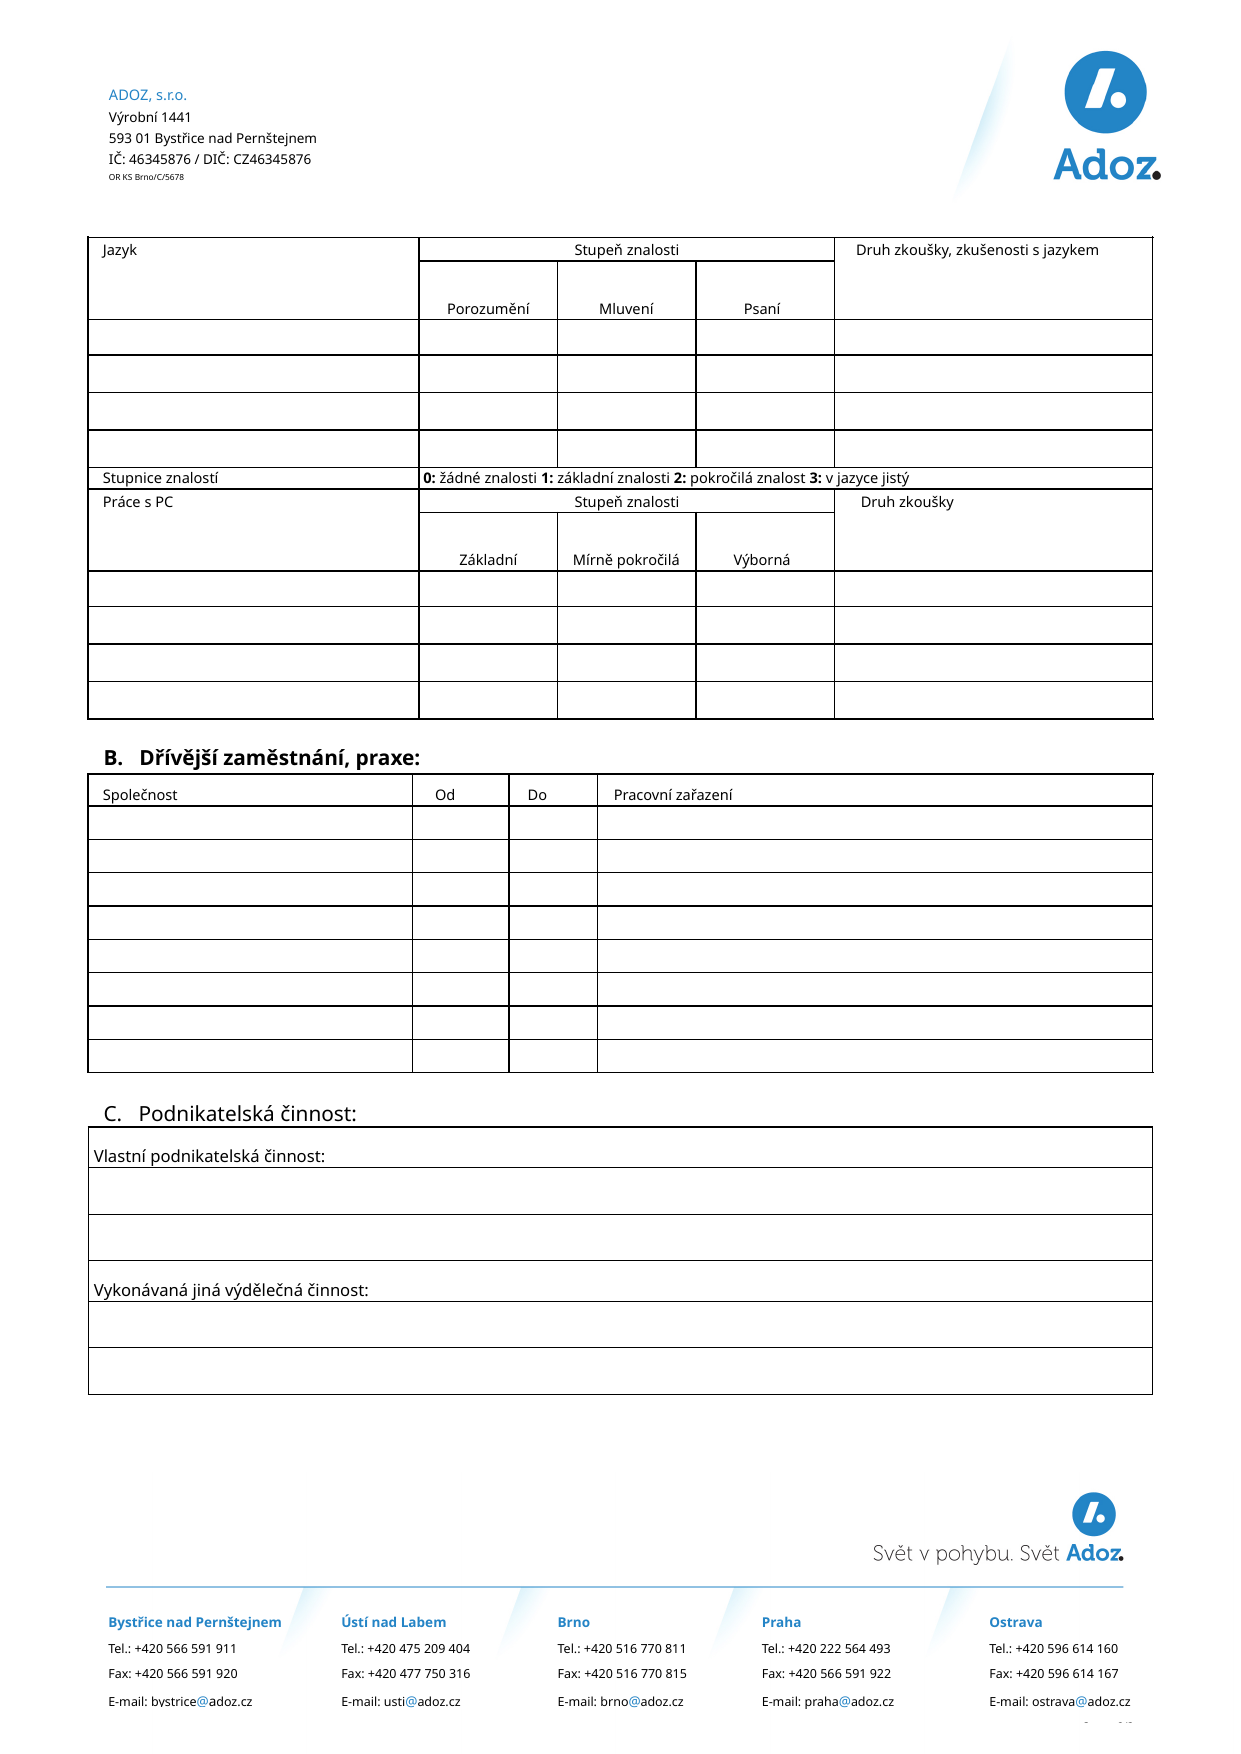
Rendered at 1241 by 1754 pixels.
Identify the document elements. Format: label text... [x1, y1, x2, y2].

table_cell Práce s PC [89, 490, 418, 512]
table_header Společnost [89, 775, 412, 805]
table_cell [835, 320, 1152, 354]
table_cell [598, 873, 1152, 905]
table_cell [598, 840, 1152, 872]
table_cell [510, 840, 597, 872]
table_cell [558, 431, 695, 466]
table_cell [89, 607, 418, 643]
table_cell [835, 645, 1152, 681]
table_cell Základní [420, 513, 557, 570]
table_cell [89, 393, 418, 429]
table_cell [413, 840, 508, 872]
picture [0, 1472, 1234, 1754]
table_header Od [413, 775, 508, 805]
table_cell [697, 320, 834, 354]
table_cell [420, 393, 557, 429]
table_cell [413, 907, 508, 938]
text B. Dřívější zaměstnání, praxe: [103, 745, 1122, 770]
table_cell [413, 973, 508, 1005]
table_cell [420, 320, 557, 354]
table_cell [835, 607, 1152, 643]
table_cell Porozumění [420, 262, 557, 318]
table_cell [835, 431, 1152, 466]
table_cell [697, 431, 834, 466]
table_cell Psaní [697, 262, 834, 318]
table_cell [835, 682, 1152, 718]
table_cell [89, 907, 412, 938]
table_cell [89, 807, 412, 838]
table_cell [510, 940, 597, 972]
table_cell [558, 645, 695, 681]
table_cell [89, 682, 418, 718]
table_cell [697, 572, 834, 606]
table_header Do [510, 775, 597, 805]
table_cell [89, 1040, 412, 1072]
table_cell [510, 1040, 597, 1072]
table_cell Stupeň znalosti [420, 490, 834, 512]
table_cell Výborná [697, 513, 834, 570]
table_cell [835, 356, 1152, 392]
picture [0, 0, 1241, 221]
table_cell [598, 1040, 1152, 1072]
table_cell [558, 682, 695, 718]
table_cell [510, 1007, 597, 1038]
table_cell [413, 807, 508, 838]
table_cell [89, 645, 418, 681]
table_cell [420, 431, 557, 466]
table_cell [697, 393, 834, 429]
table_cell [558, 607, 695, 643]
table_header Pracovní zařazení [598, 775, 1152, 805]
table_cell [697, 645, 834, 681]
table_cell [510, 973, 597, 1005]
table_cell [89, 260, 418, 318]
table_cell [89, 320, 418, 354]
table_cell [89, 973, 412, 1005]
table_cell [89, 1168, 1152, 1214]
table_cell [558, 393, 695, 429]
table_cell [420, 356, 557, 392]
table_cell [558, 320, 695, 354]
table_cell [510, 807, 597, 838]
table_cell [598, 940, 1152, 972]
table_cell [510, 907, 597, 938]
table_cell [89, 940, 412, 972]
table_cell [510, 873, 597, 905]
table_cell [420, 682, 557, 718]
table_cell [413, 940, 508, 972]
table_header Vlastní podnikatelská činnost: [89, 1128, 1152, 1167]
table_cell Druh zkoušky, zkušenosti s jazykem [835, 238, 1152, 260]
table_cell [89, 356, 418, 392]
table_cell [413, 873, 508, 905]
subtitle C. Podnikatelská činnost: [103, 1101, 1122, 1126]
table_cell [89, 512, 418, 570]
table_cell Vykonávaná jiná výdělečná činnost: [89, 1261, 1152, 1301]
table_cell Stupeň znalosti [420, 238, 834, 260]
table_cell [697, 356, 834, 392]
table_cell [420, 607, 557, 643]
table_cell [89, 1007, 412, 1038]
table_cell [89, 840, 412, 872]
table_cell [89, 873, 412, 905]
table_cell [89, 1348, 1152, 1394]
table_cell Druh zkoušky [835, 490, 1152, 512]
table_cell [420, 572, 557, 606]
table_cell [598, 807, 1152, 838]
table_cell [835, 260, 1152, 318]
table_cell [835, 393, 1152, 429]
table_cell Jazyk [89, 238, 418, 260]
table_cell Mluvení [558, 262, 695, 318]
table_cell [89, 431, 418, 466]
table_cell [89, 1215, 1152, 1260]
table_cell Mírně pokročilá [558, 513, 695, 570]
table_cell 0: žádné znalosti 1: základní znalosti 2: pokročilá znalost 3: v jazyce jistý [420, 468, 1152, 488]
table_cell [413, 1007, 508, 1038]
table_cell [89, 572, 418, 606]
table_cell [835, 512, 1152, 570]
table_cell [413, 1040, 508, 1072]
table_cell [558, 356, 695, 392]
table_cell [697, 607, 834, 643]
table_cell [835, 572, 1152, 606]
table_cell [598, 973, 1152, 1005]
table_cell Stupnice znalostí [89, 468, 418, 488]
table_cell [697, 682, 834, 718]
table_cell [420, 645, 557, 681]
table_cell [598, 907, 1152, 938]
table_cell [598, 1007, 1152, 1038]
table_cell [558, 572, 695, 606]
table_cell [89, 1302, 1152, 1347]
